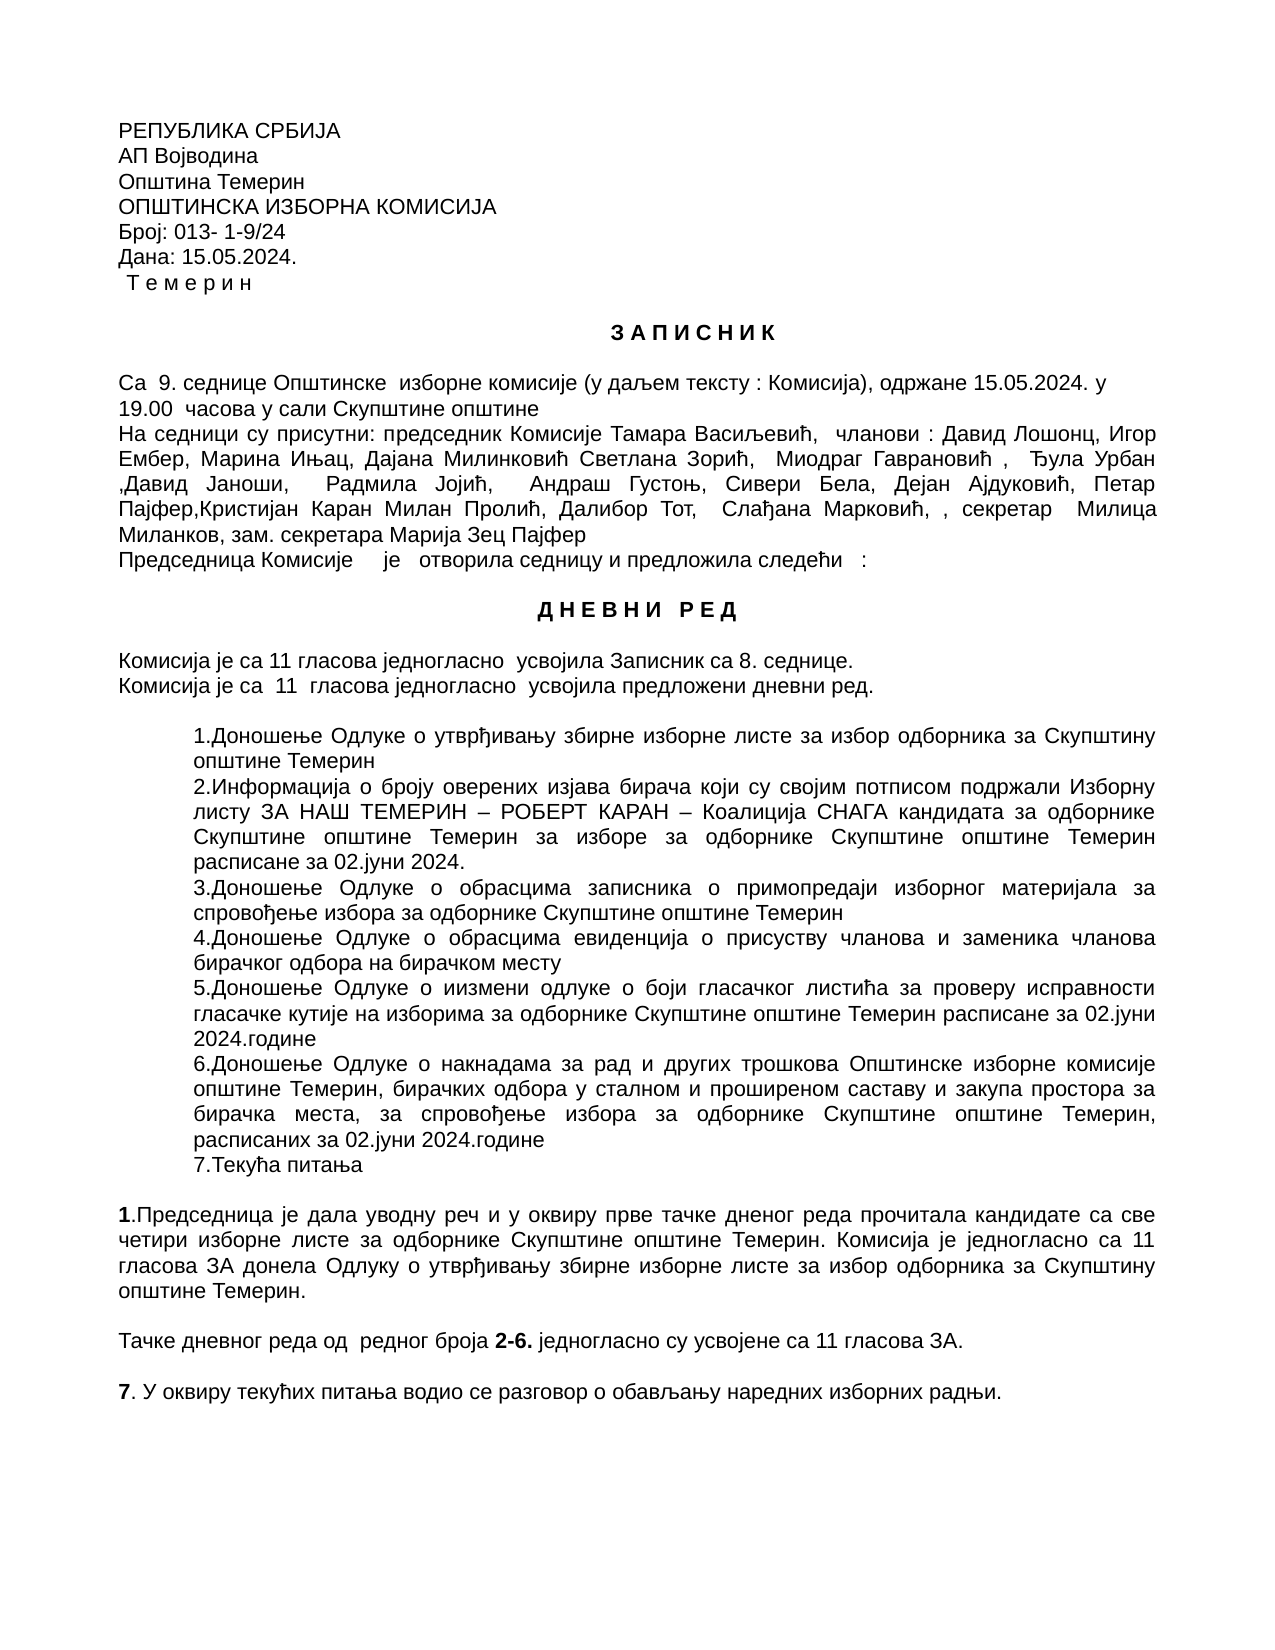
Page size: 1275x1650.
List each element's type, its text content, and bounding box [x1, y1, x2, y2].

text Д Н Е В Н И Р Е Д [118, 597, 1157, 622]
text Т е м е р и н [126, 269, 1157, 294]
text Са 9. седнице Општинске изборне комисије (у даљем тексту : Комисија), одржане 15.05.2024. у 19.00 часова у сали Скупштине општине [118, 370, 1157, 421]
text 3.Доношење Одлуке о обрасцима записника о примопредаји изборног материјала за спровођење избора за одборнике Скупштине општине Темерин [193, 874, 1157, 925]
text 6.Доношење Одлуке о накнадама за рад и других трошкова Општинске изборне комисије општине Темерин, бирачких одбора у сталном и проширеном саставу и закупа простора за бирачка места, за спровођење избора за одборнике Скупштине општине Темерин, расписаних за 02.јуни 2024.године [193, 1051, 1157, 1152]
text 7. У оквиру текућих питања водио се разговор о обављању наредних изборних радњи. [118, 1378, 1157, 1404]
text 7.Текућа питања [193, 1152, 1157, 1177]
text Општина Темерин [118, 168, 1157, 194]
text Комисија је са 11 гласова једногласно усвојила Записник са 8. седнице. [118, 647, 1157, 673]
text РЕПУБЛИКА СРБИЈА [118, 118, 1157, 143]
text З А П И С Н И К [118, 320, 1157, 345]
text 1.Доношење Одлуке о утврђивању збирне изборне листе за избор одборника за Скупштину општине Темерин [193, 723, 1157, 773]
text Дана: 15.05.2024. [118, 244, 1157, 269]
text 1.Председница је дала уводну реч и у оквиру прве тачке дненог реда прочитала кандидате са све четири изборне листе за одборнике Скупштине општине Темерин. Комисија је једногласно са 11 гласова ЗА донела Одлуку о утврђивању збирне изборне листе за избор одборника за Скупштину општине Темерин. [118, 1202, 1157, 1303]
text 4.Доношење Одлуке о обрасцима евиденција о присуству чланова и заменика чланова бирачког одбора на бирачком месту [193, 925, 1157, 975]
text Број: 013- 1-9/24 [118, 219, 1157, 244]
text 5.Доношење Одлуке о иизмени одлуке о боји гласачког листића за проверу исправности гласачке кутије на изборима за одборнике Скупштине општине Темерин расписане за 02.јуни 2024.године [193, 975, 1157, 1051]
text 2.Информација о броју оверених изјава бирача који су својим потписом подржали Изборну листу ЗА НАШ ТЕМЕРИН – РОБЕРТ КАРАН – Коалиција СНАГА кандидата за одборнике Скупштине општине Темерин за изборе за одборнике Скупштине општине Темерин расписане за 02.јуни 2024. [193, 773, 1157, 874]
text Комисија је са 11 гласова једногласно усвојила предложени дневни ред. [118, 673, 1157, 698]
text АП Војводина [118, 143, 1157, 168]
text Тачке дневног реда од редног броја 2-6. једногласно су усвојене са 11 гласова ЗА. [118, 1328, 1157, 1353]
text Председница Комисије је отворила седницу и предложила следећи : [118, 547, 1157, 572]
text ОПШТИНСКА ИЗБОРНА КОМИСИЈА [118, 194, 1157, 219]
text На седници су присутни: председник Комисије Тамара Васиљевић, чланови : Давид Лошонц, Игор Ембер, Марина Ињац, Дајана Милинковић Светлана Зорић, Миодраг Гаврановић , Ђула Урбан ,Давид Јаноши, Радмила Јојић, Андраш Густоњ, Сивери Бела, Дејан Ајдуковић, Петар Пајфер,Кристијан Каран Милан Пролић, Далибор Тот, Слађана Марковић, , секретар Милица Миланков, зам. секретара Марија Зец Пајфер [118, 421, 1157, 547]
